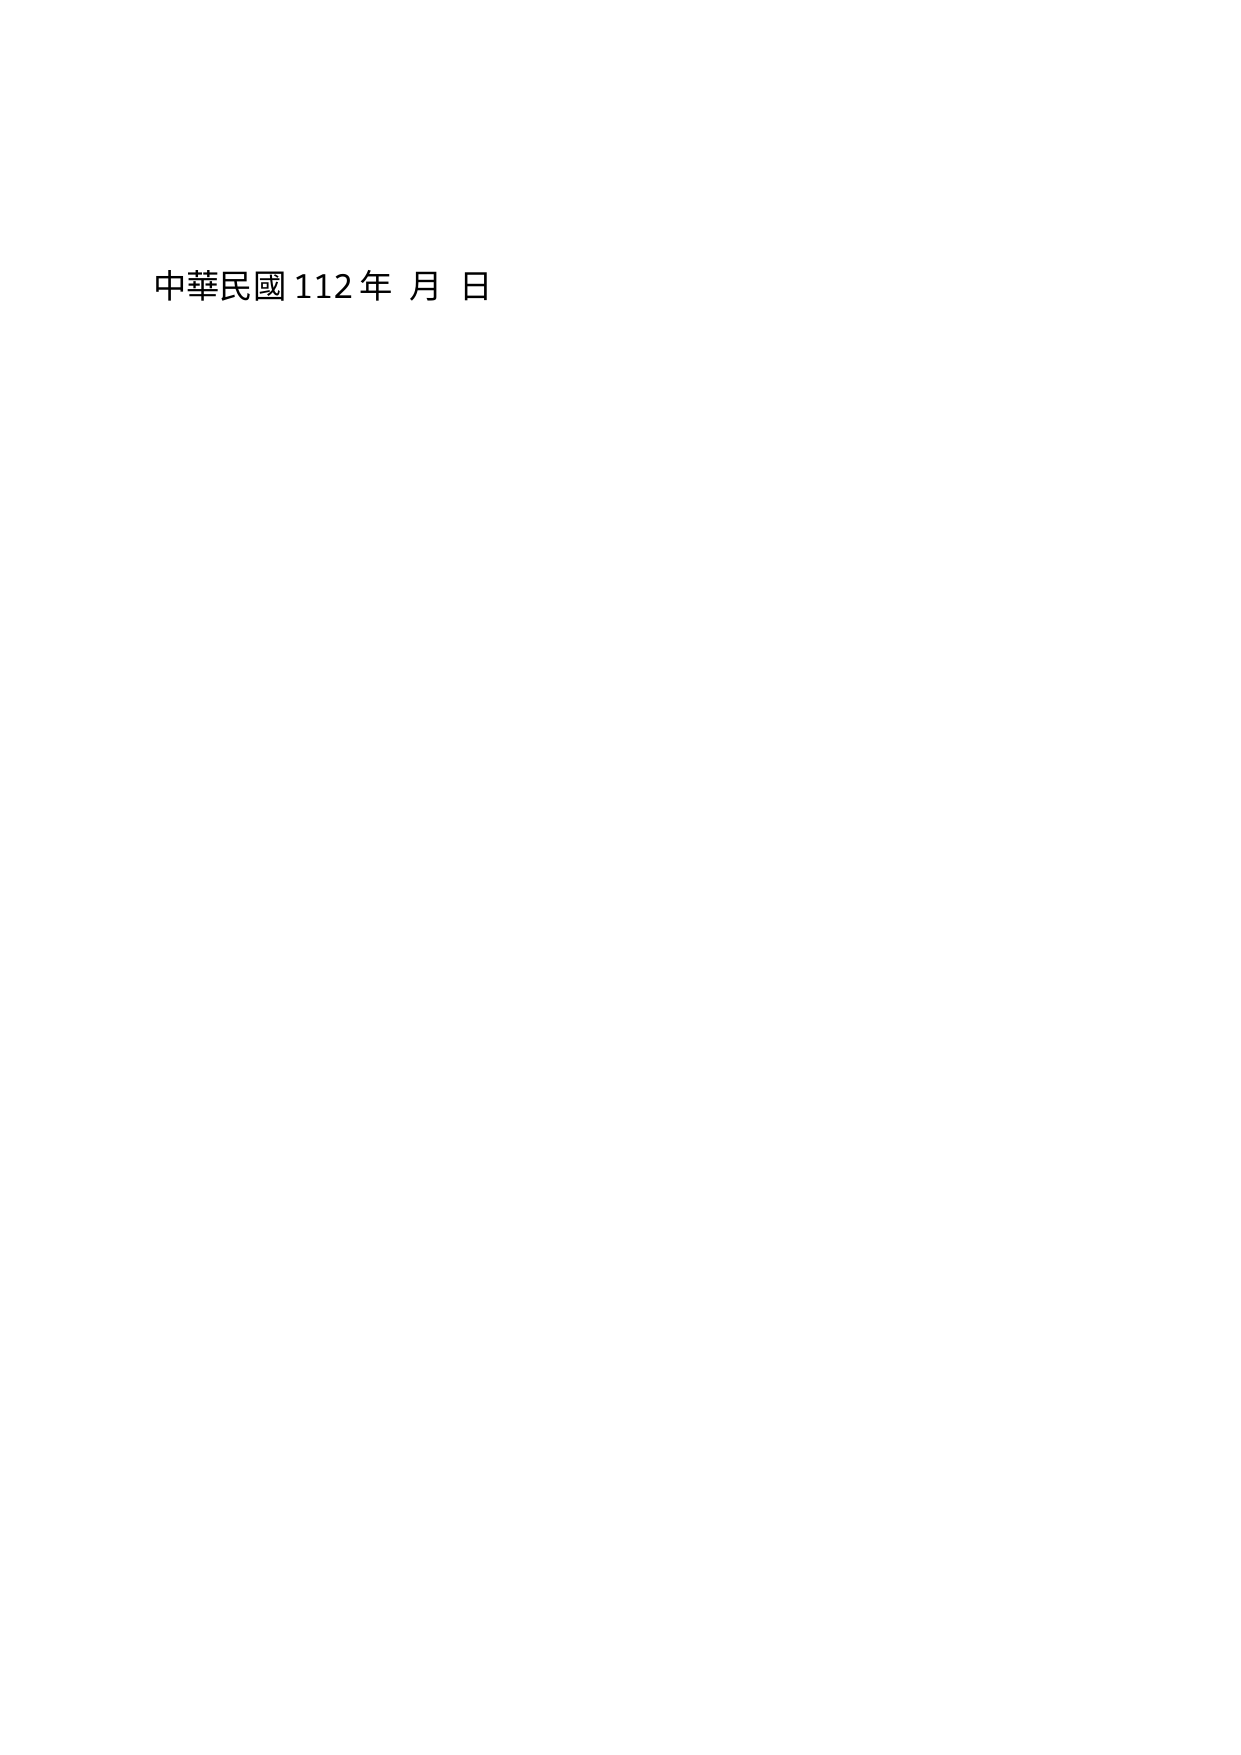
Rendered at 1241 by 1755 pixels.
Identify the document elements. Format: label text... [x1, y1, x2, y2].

text 中華民國112年 月 日 [153, 260, 1146, 309]
